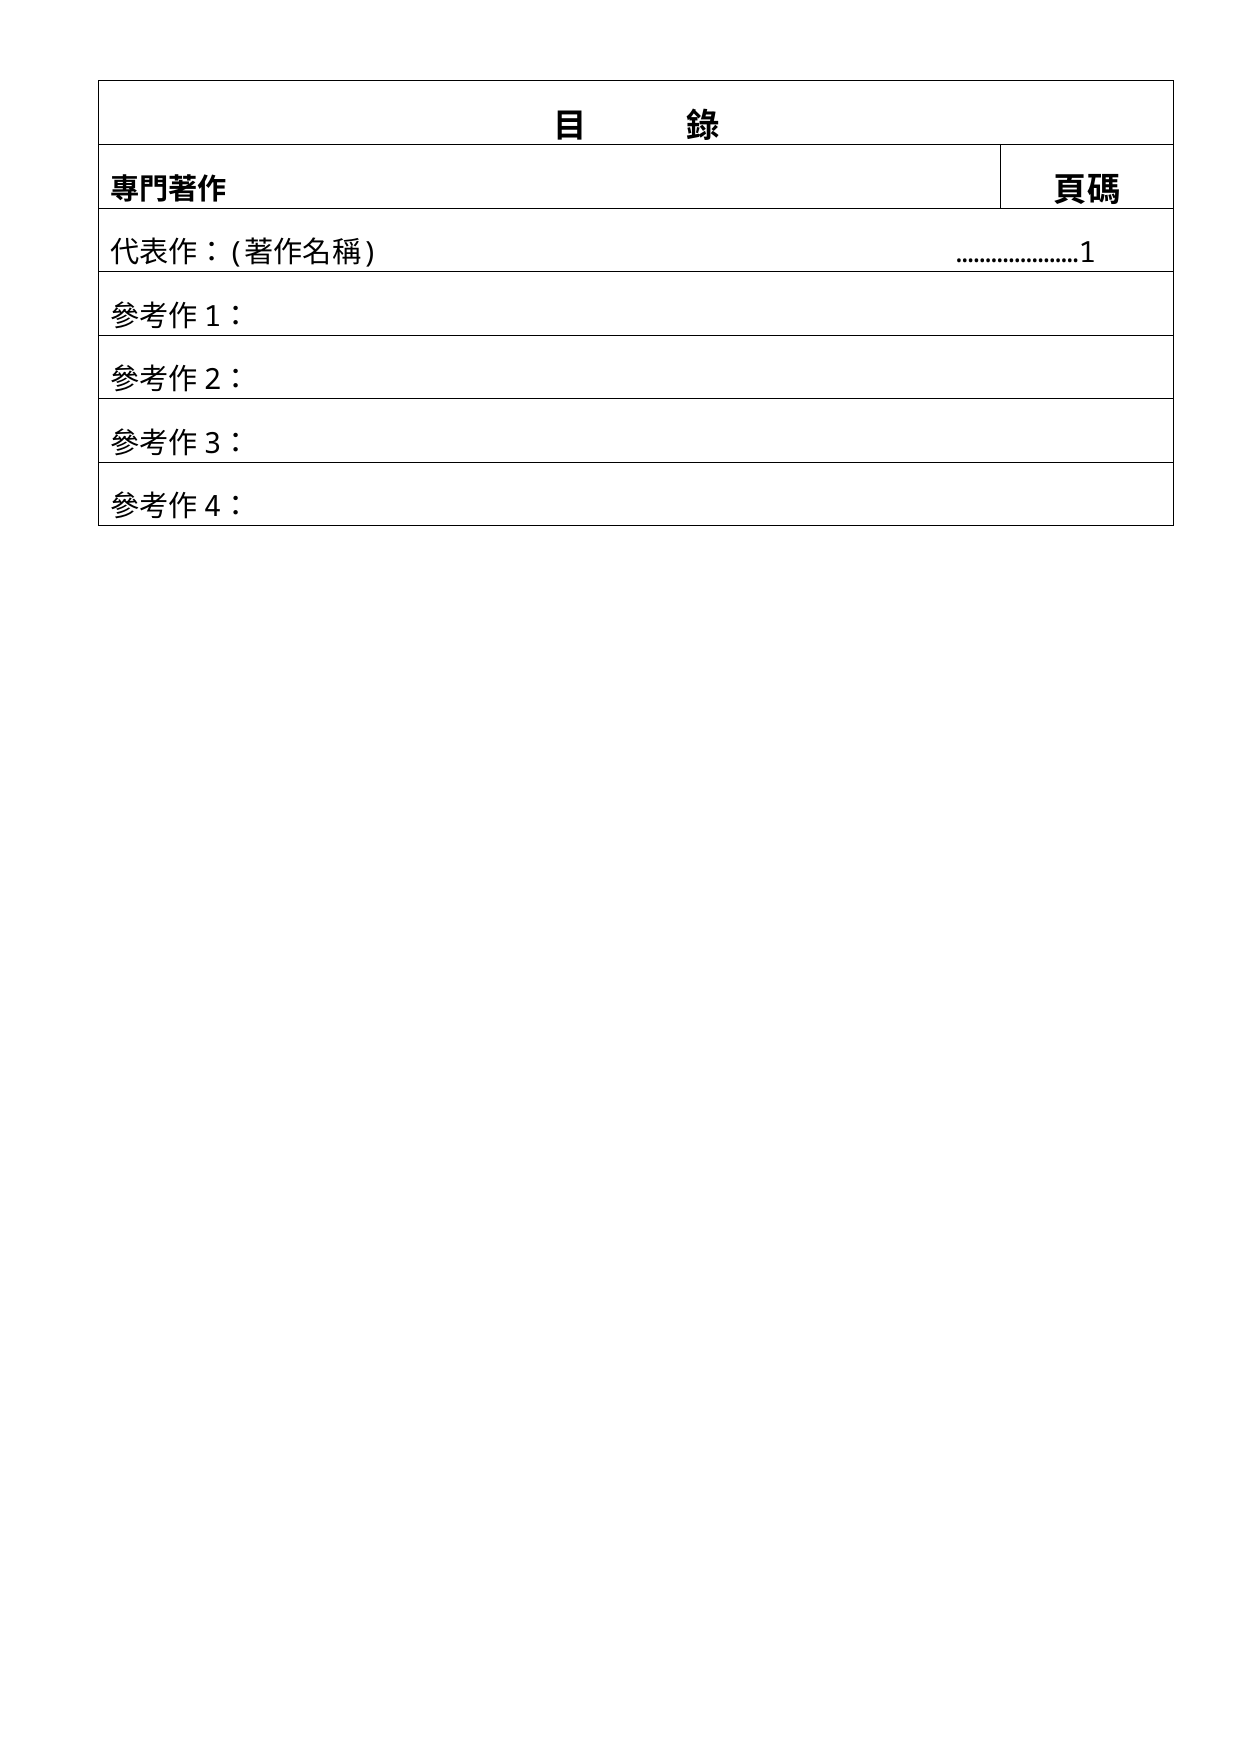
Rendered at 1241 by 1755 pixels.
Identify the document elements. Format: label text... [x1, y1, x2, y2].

table_cell 專門著作 [99, 145, 1000, 207]
table_cell 參考作4： [99, 463, 1173, 525]
table_cell 頁碼 [1001, 145, 1173, 207]
table_cell 代表作：(著作名稱) …………………1 [99, 209, 1173, 271]
table_cell 參考作2： [99, 336, 1173, 398]
table_cell 參考作3： [99, 399, 1173, 462]
table_cell 參考作1： [99, 272, 1173, 334]
table_header 目 錄 [99, 81, 1173, 144]
